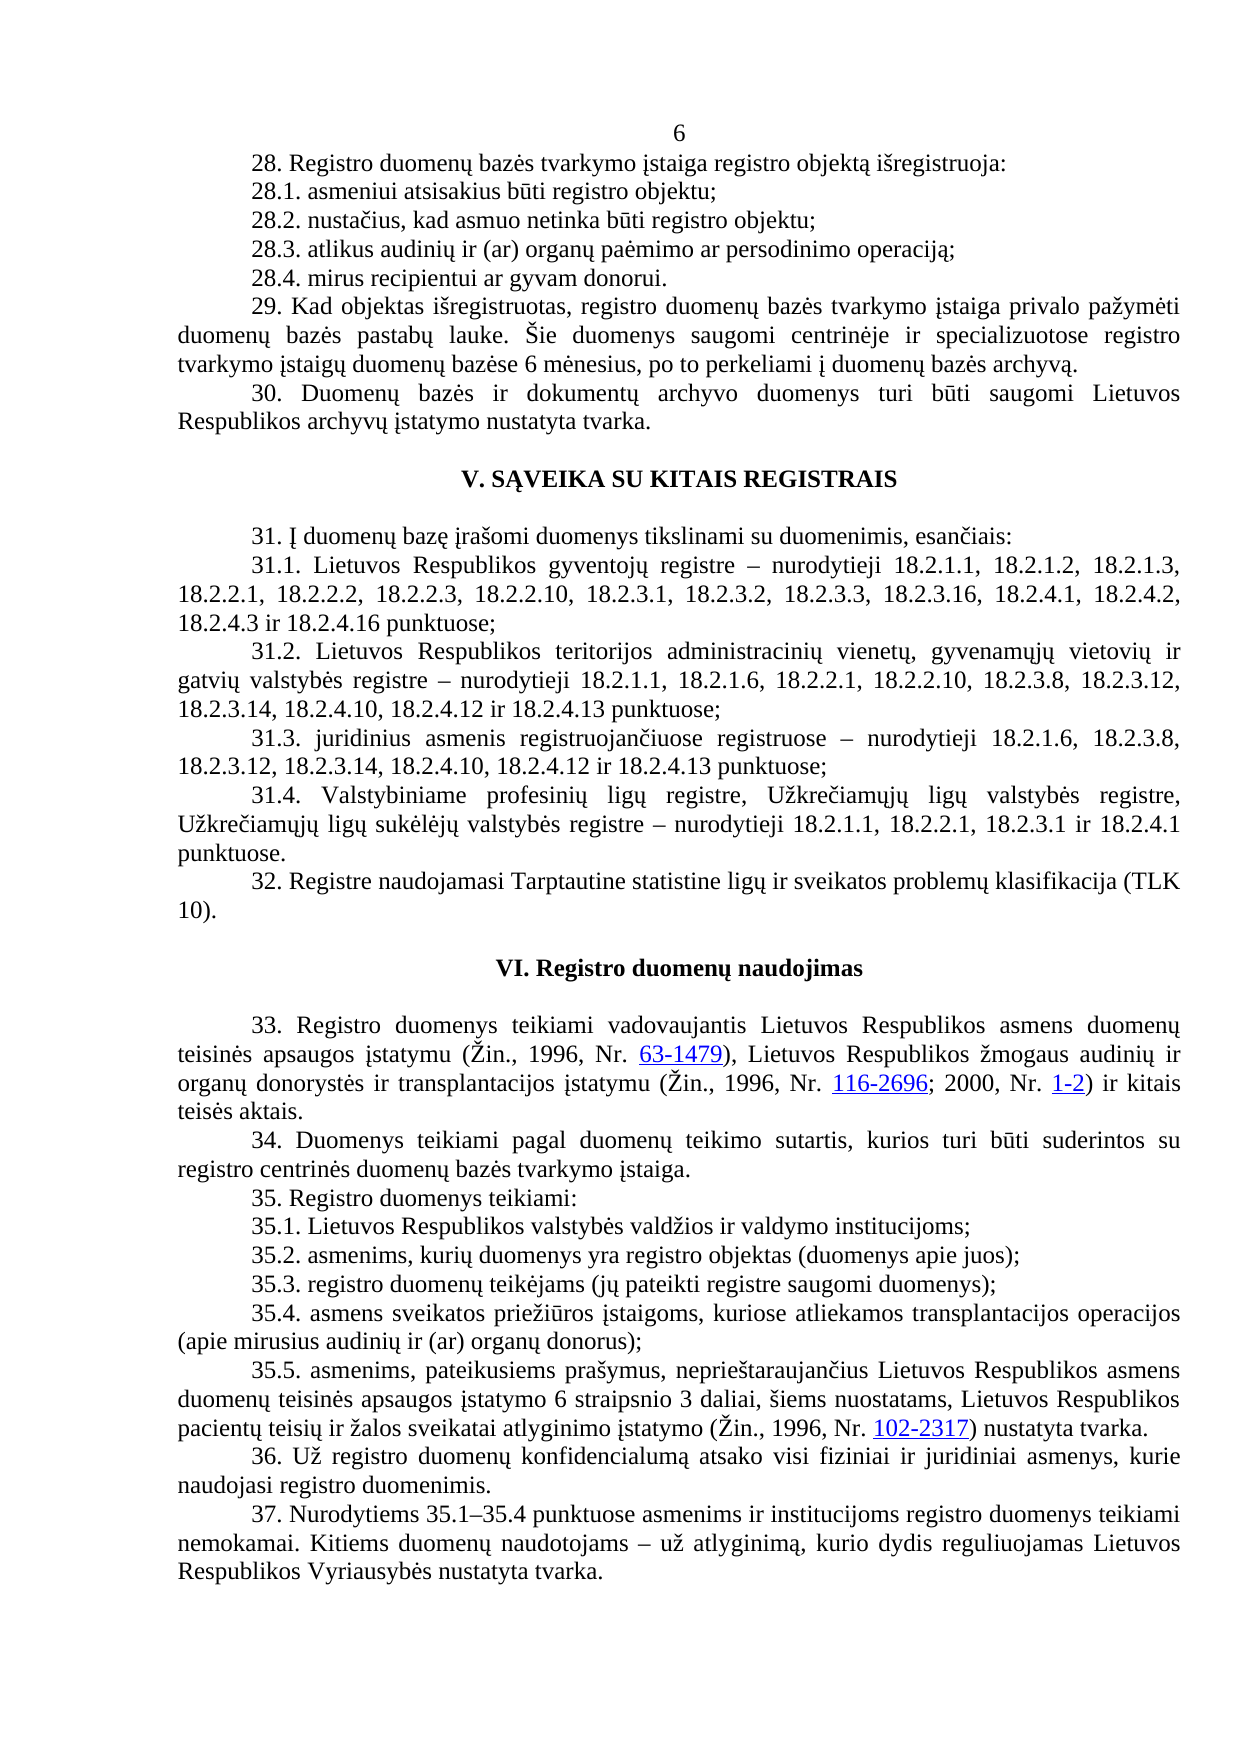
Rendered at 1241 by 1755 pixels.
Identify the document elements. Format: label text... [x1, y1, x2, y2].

text 29. Kad objektas išregistruotas, registro duomenų bazės tvarkymo įstaiga privalo pažymėti duomenų bazės pastabų lauke. Šie duomenys saugomi centrinėje ir specializuotose registro tvarkymo įstaigų duomenų bazėse 6 mėnesius, po to perkeliami į duomenų bazės archyvą. [177, 291, 1181, 378]
text 28.1. asmeniui atsisakius būti registro objektu; [177, 176, 1181, 205]
text 34. Duomenys teikiami pagal duomenų teikimo sutartis, kurios turi būti suderintos su registro centrinės duomenų bazės tvarkymo įstaiga. [177, 1125, 1181, 1183]
text 31.3. juridinius asmenis registruojančiuose registruose – nurodytieji 18.2.1.6, 18.2.3.8, 18.2.3.12, 18.2.3.14, 18.2.4.10, 18.2.4.12 ir 18.2.4.13 punktuose; [177, 723, 1181, 780]
text 30. Duomenų bazės ir dokumentų archyvo duomenys turi būti saugomi Lietuvos Respublikos archyvų įstatymo nustatyta tvarka. [177, 378, 1181, 435]
text 32. Registre naudojamasi Tarptautine statistine ligų ir sveikatos problemų klasifikacija (TLK 10). [177, 866, 1181, 924]
text 35.1. Lietuvos Respublikos valstybės valdžios ir valdymo institucijoms; [177, 1211, 1181, 1240]
text 31.2. Lietuvos Respublikos teritorijos administracinių vienetų, gyvenamųjų vietovių ir gatvių valstybės registre – nurodytieji 18.2.1.1, 18.2.1.6, 18.2.2.1, 18.2.2.10, 18.2.3.8, 18.2.3.12, 18.2.3.14, 18.2.4.10, 18.2.4.12 ir 18.2.4.13 punktuose; [177, 636, 1181, 723]
text VI. Registro duomenų naudojimas [177, 953, 1181, 981]
text 28. Registro duomenų bazės tvarkymo įstaiga registro objektą išregistruoja: [177, 148, 1181, 176]
text 35.5. asmenims, pateikusiems prašymus, neprieštaraujančius Lietuvos Respublikos asmens duomenų teisinės apsaugos įstatymo 6 straipsnio 3 daliai, šiems nuostatams, Lietuvos Respublikos pacientų teisių ir žalos sveikatai atlyginimo įstatymo (Žin., 1996, Nr. 102-2317) nustatyta tvarka. [177, 1355, 1181, 1441]
text 31.4. Valstybiniame profesinių ligų registre, Užkrečiamųjų ligų valstybės registre, Užkrečiamųjų ligų sukėlėjų valstybės registre – nurodytieji 18.2.1.1, 18.2.2.1, 18.2.3.1 ir 18.2.4.1 punktuose. [177, 780, 1181, 866]
text 28.3. atlikus audinių ir (ar) organų paėmimo ar persodinimo operaciją; [177, 234, 1181, 263]
text 28.4. mirus recipientui ar gyvam donorui. [177, 263, 1181, 291]
text 31. Į duomenų bazę įrašomi duomenys tikslinami su duomenimis, esančiais: [177, 521, 1181, 550]
text 35. Registro duomenys teikiami: [177, 1183, 1181, 1211]
subtitle V. Sąveika su kitais registrais [177, 464, 1181, 493]
text 31.1. Lietuvos Respublikos gyventojų registre – nurodytieji 18.2.1.1, 18.2.1.2, 18.2.1.3, 18.2.2.1, 18.2.2.2, 18.2.2.3, 18.2.2.10, 18.2.3.1, 18.2.3.2, 18.2.3.3, 18.2.3.16, 18.2.4.1, 18.2.4.2, 18.2.4.3 ir 18.2.4.16 punktuose; [177, 550, 1181, 636]
text 37. Nurodytiems 35.1–35.4 punktuose asmenims ir institucijoms registro duomenys teikiami nemokamai. Kitiems duomenų naudotojams – už atlyginimą, kurio dydis reguliuojamas Lietuvos Respublikos Vyriausybės nustatyta tvarka. [177, 1499, 1181, 1585]
text 35.4. asmens sveikatos priežiūros įstaigoms, kuriose atliekamos transplantacijos operacijos (apie mirusius audinių ir (ar) organų donorus); [177, 1298, 1181, 1355]
text 35.2. asmenims, kurių duomenys yra registro objektas (duomenys apie juos); [177, 1240, 1181, 1269]
text 35.3. registro duomenų teikėjams (jų pateikti registre saugomi duomenys); [177, 1269, 1181, 1298]
text 36. Už registro duomenų konfidencialumą atsako visi fiziniai ir juridiniai asmenys, kurie naudojasi registro duomenimis. [177, 1441, 1181, 1499]
text 33. Registro duomenys teikiami vadovaujantis Lietuvos Respublikos asmens duomenų teisinės apsaugos įstatymu (Žin., 1996, Nr. 63-1479), Lietuvos Respublikos žmogaus audinių ir organų donorystės ir transplantacijos įstatymu (Žin., 1996, Nr. 116-2696; 2000, Nr. 1-2) ir kitais teisės aktais. [177, 1010, 1181, 1125]
text 28.2. nustačius, kad asmuo netinka būti registro objektu; [177, 205, 1181, 234]
